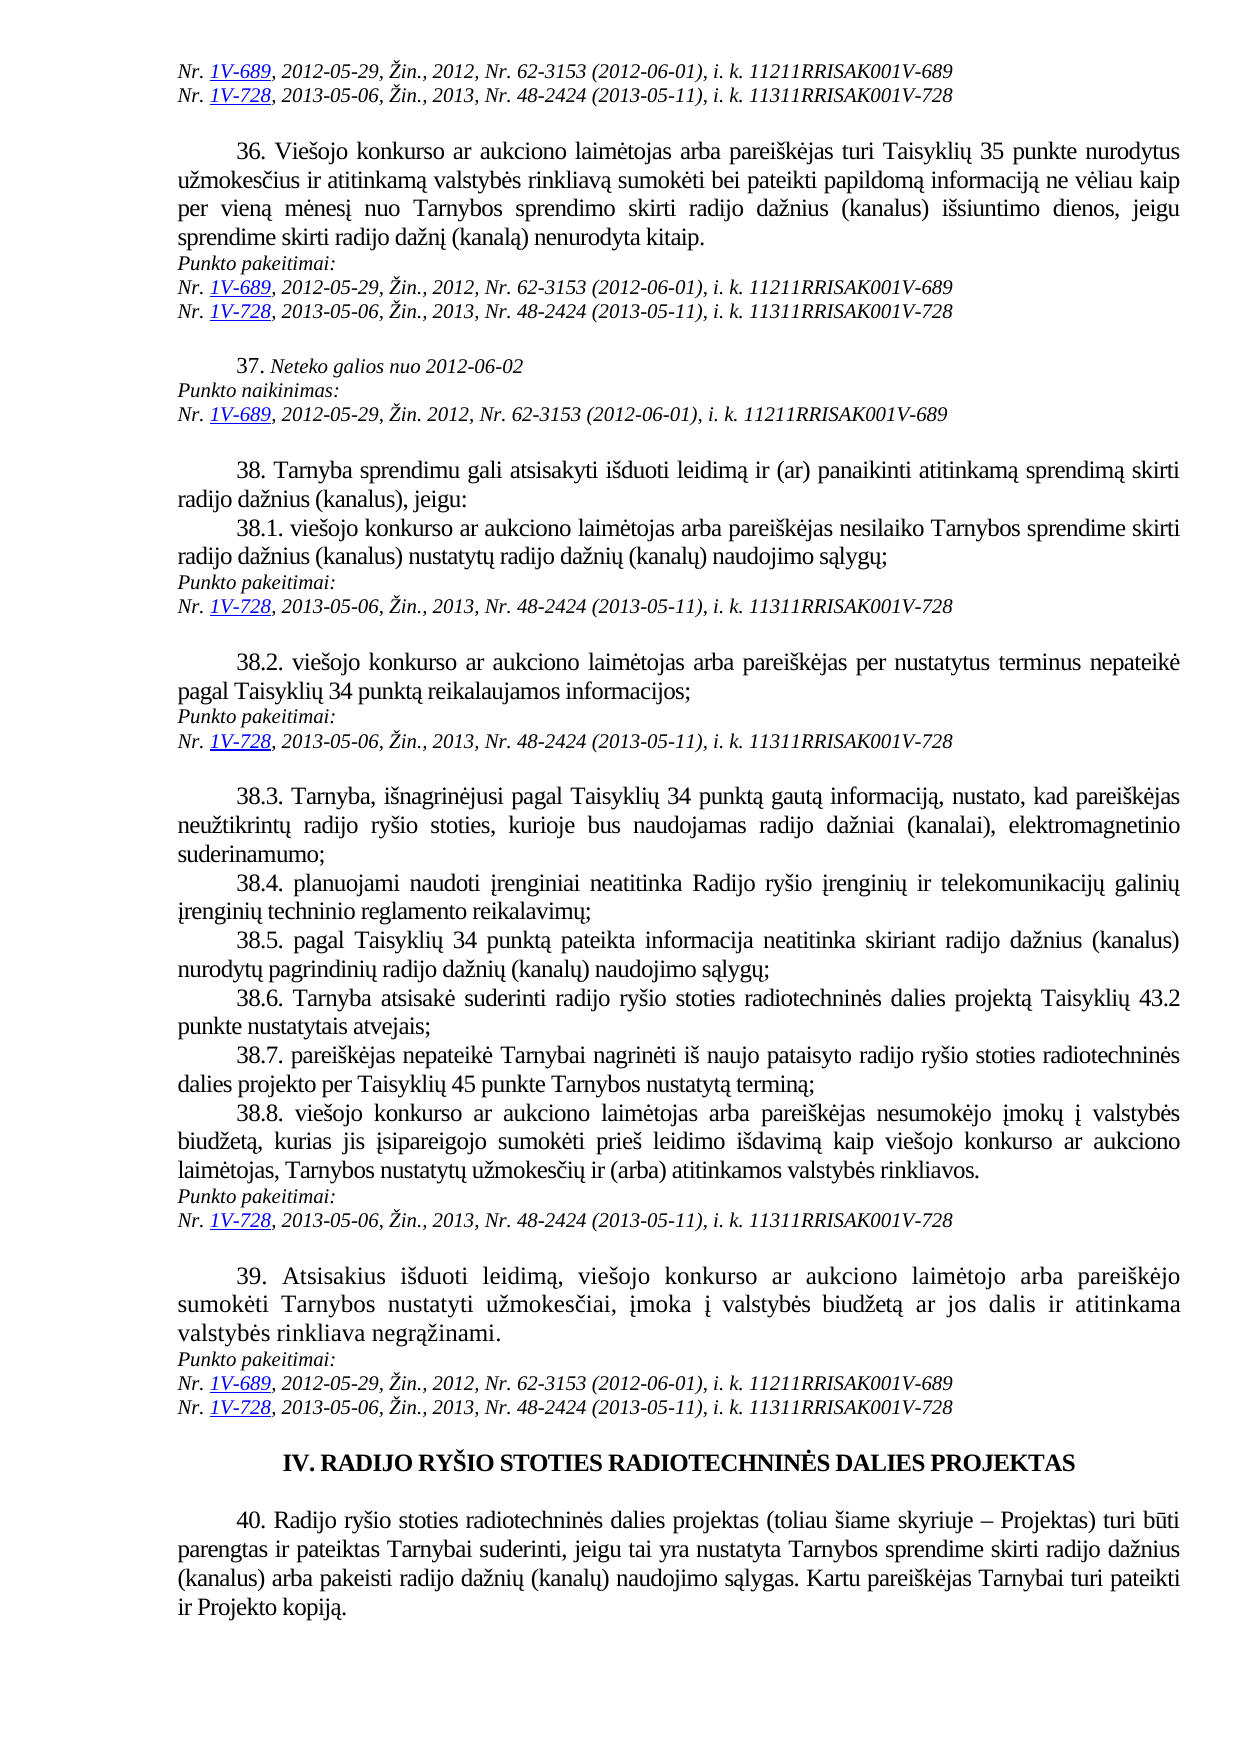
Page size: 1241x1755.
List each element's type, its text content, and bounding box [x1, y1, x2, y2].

text Nr. 1V-728, 2013-05-06, Žin., 2013, Nr. 48-2424 (2013-05-11), i. k. 11311RRISAK001V-728 [177, 594, 1181, 618]
text Punkto naikinimas: [177, 378, 1181, 402]
text Nr. 1V-689, 2012-05-29, Žin. 2012, Nr. 62-3153 (2012-06-01), i. k. 11211RRISAK001V-689 [177, 402, 1181, 426]
text Punkto pakeitimai: [177, 1184, 1181, 1208]
text 38.3. Tarnyba, išnagrinėjusi pagal Taisyklių 34 punktą gautą informaciją, nustato, kad pareiškėjas neužtikrintų radijo ryšio stoties, kurioje bus naudojamas radijo dažniai (kanalai), elektromagnetinio suderinamumo; [177, 781, 1181, 868]
text Nr. 1V-689, 2012-05-29, Žin., 2012, Nr. 62-3153 (2012-06-01), i. k. 11211RRISAK001V-689 [177, 59, 1181, 83]
text 38.5. pagal Taisyklių 34 punktą pateikta informacija neatitinka skiriant radijo dažnius (kanalus) nurodytų pagrindinių radijo dažnių (kanalų) naudojimo sąlygų; [177, 925, 1181, 983]
text Nr. 1V-689, 2012-05-29, Žin., 2012, Nr. 62-3153 (2012-06-01), i. k. 11211RRISAK001V-689 [177, 1371, 1181, 1395]
text Nr. 1V-728, 2013-05-06, Žin., 2013, Nr. 48-2424 (2013-05-11), i. k. 11311RRISAK001V-728 [177, 83, 1181, 107]
text Punkto pakeitimai: [177, 704, 1181, 728]
text Punkto pakeitimai: [177, 251, 1181, 275]
text IV. RADIJO RYŠIO STOTIES RADIOTECHNINĖS DALIES PROJEKTAS [177, 1448, 1181, 1477]
text Punkto pakeitimai: [177, 570, 1181, 594]
text Nr. 1V-728, 2013-05-06, Žin., 2013, Nr. 48-2424 (2013-05-11), i. k. 11311RRISAK001V-728 [177, 299, 1181, 323]
text 38. Tarnyba sprendimu gali atsisakyti išduoti leidimą ir (ar) panaikinti atitinkamą sprendimą skirti radijo dažnius (kanalus), jeigu: [177, 455, 1181, 513]
text 38.6. Tarnyba atsisakė suderinti radijo ryšio stoties radiotechninės dalies projektą Taisyklių 43.2 punkte nustatytais atvejais; [177, 983, 1181, 1040]
text Nr. 1V-728, 2013-05-06, Žin., 2013, Nr. 48-2424 (2013-05-11), i. k. 11311RRISAK001V-728 [177, 1395, 1181, 1419]
text 38.1. viešojo konkurso ar aukciono laimėtojas arba pareiškėjas nesilaiko Tarnybos sprendime skirti radijo dažnius (kanalus) nustatytų radijo dažnių (kanalų) naudojimo sąlygų; [177, 513, 1181, 570]
text Nr. 1V-728, 2013-05-06, Žin., 2013, Nr. 48-2424 (2013-05-11), i. k. 11311RRISAK001V-728 [177, 728, 1181, 753]
text 39. Atsisakius išduoti leidimą, viešojo konkurso ar aukciono laimėtojo arba pareiškėjo sumokėti Tarnybos nustatyti užmokesčiai, įmoka į valstybės biudžetą ar jos dalis ir atitinkama valstybės rinkliava negrąžinami. [177, 1261, 1181, 1347]
text 36. Viešojo konkurso ar aukciono laimėtojas arba pareiškėjas turi Taisyklių 35 punkte nurodytus užmokesčius ir atitinkamą valstybės rinkliavą sumokėti bei pateikti papildomą informaciją ne vėliau kaip per vieną mėnesį nuo Tarnybos sprendimo skirti radijo dažnius (kanalus) išsiuntimo dienos, jeigu sprendime skirti radijo dažnį (kanalą) nenurodyta kitaip. [177, 136, 1181, 251]
text 37. Neteko galios nuo 2012-06-02 [177, 352, 1181, 378]
text 38.2. viešojo konkurso ar aukciono laimėtojas arba pareiškėjas per nustatytus terminus nepateikė pagal Taisyklių 34 punktą reikalaujamos informacijos; [177, 647, 1181, 704]
text Nr. 1V-689, 2012-05-29, Žin., 2012, Nr. 62-3153 (2012-06-01), i. k. 11211RRISAK001V-689 [177, 275, 1181, 299]
text Punkto pakeitimai: [177, 1347, 1181, 1371]
text 38.4. planuojami naudoti įrenginiai neatitinka Radijo ryšio įrenginių ir telekomunikacijų galinių įrenginių techninio reglamento reikalavimų; [177, 868, 1181, 925]
text 38.8. viešojo konkurso ar aukciono laimėtojas arba pareiškėjas nesumokėjo įmokų į valstybės biudžetą, kurias jis įsipareigojo sumokėti prieš leidimo išdavimą kaip viešojo konkurso ar aukciono laimėtojas, Tarnybos nustatytų užmokesčių ir (arba) atitinkamos valstybės rinkliavos. [177, 1098, 1181, 1184]
text 40. Radijo ryšio stoties radiotechninės dalies projektas (toliau šiame skyriuje – Projektas) turi būti parengtas ir pateiktas Tarnybai suderinti, jeigu tai yra nustatyta Tarnybos sprendime skirti radijo dažnius (kanalus) arba pakeisti radijo dažnių (kanalų) naudojimo sąlygas. Kartu pareiškėjas Tarnybai turi pateikti ir Projekto kopiją. [177, 1505, 1181, 1620]
text 38.7. pareiškėjas nepateikė Tarnybai nagrinėti iš naujo pataisyto radijo ryšio stoties radiotechninės dalies projekto per Taisyklių 45 punkte Tarnybos nustatytą terminą; [177, 1040, 1181, 1098]
text Nr. 1V-728, 2013-05-06, Žin., 2013, Nr. 48-2424 (2013-05-11), i. k. 11311RRISAK001V-728 [177, 1208, 1181, 1232]
